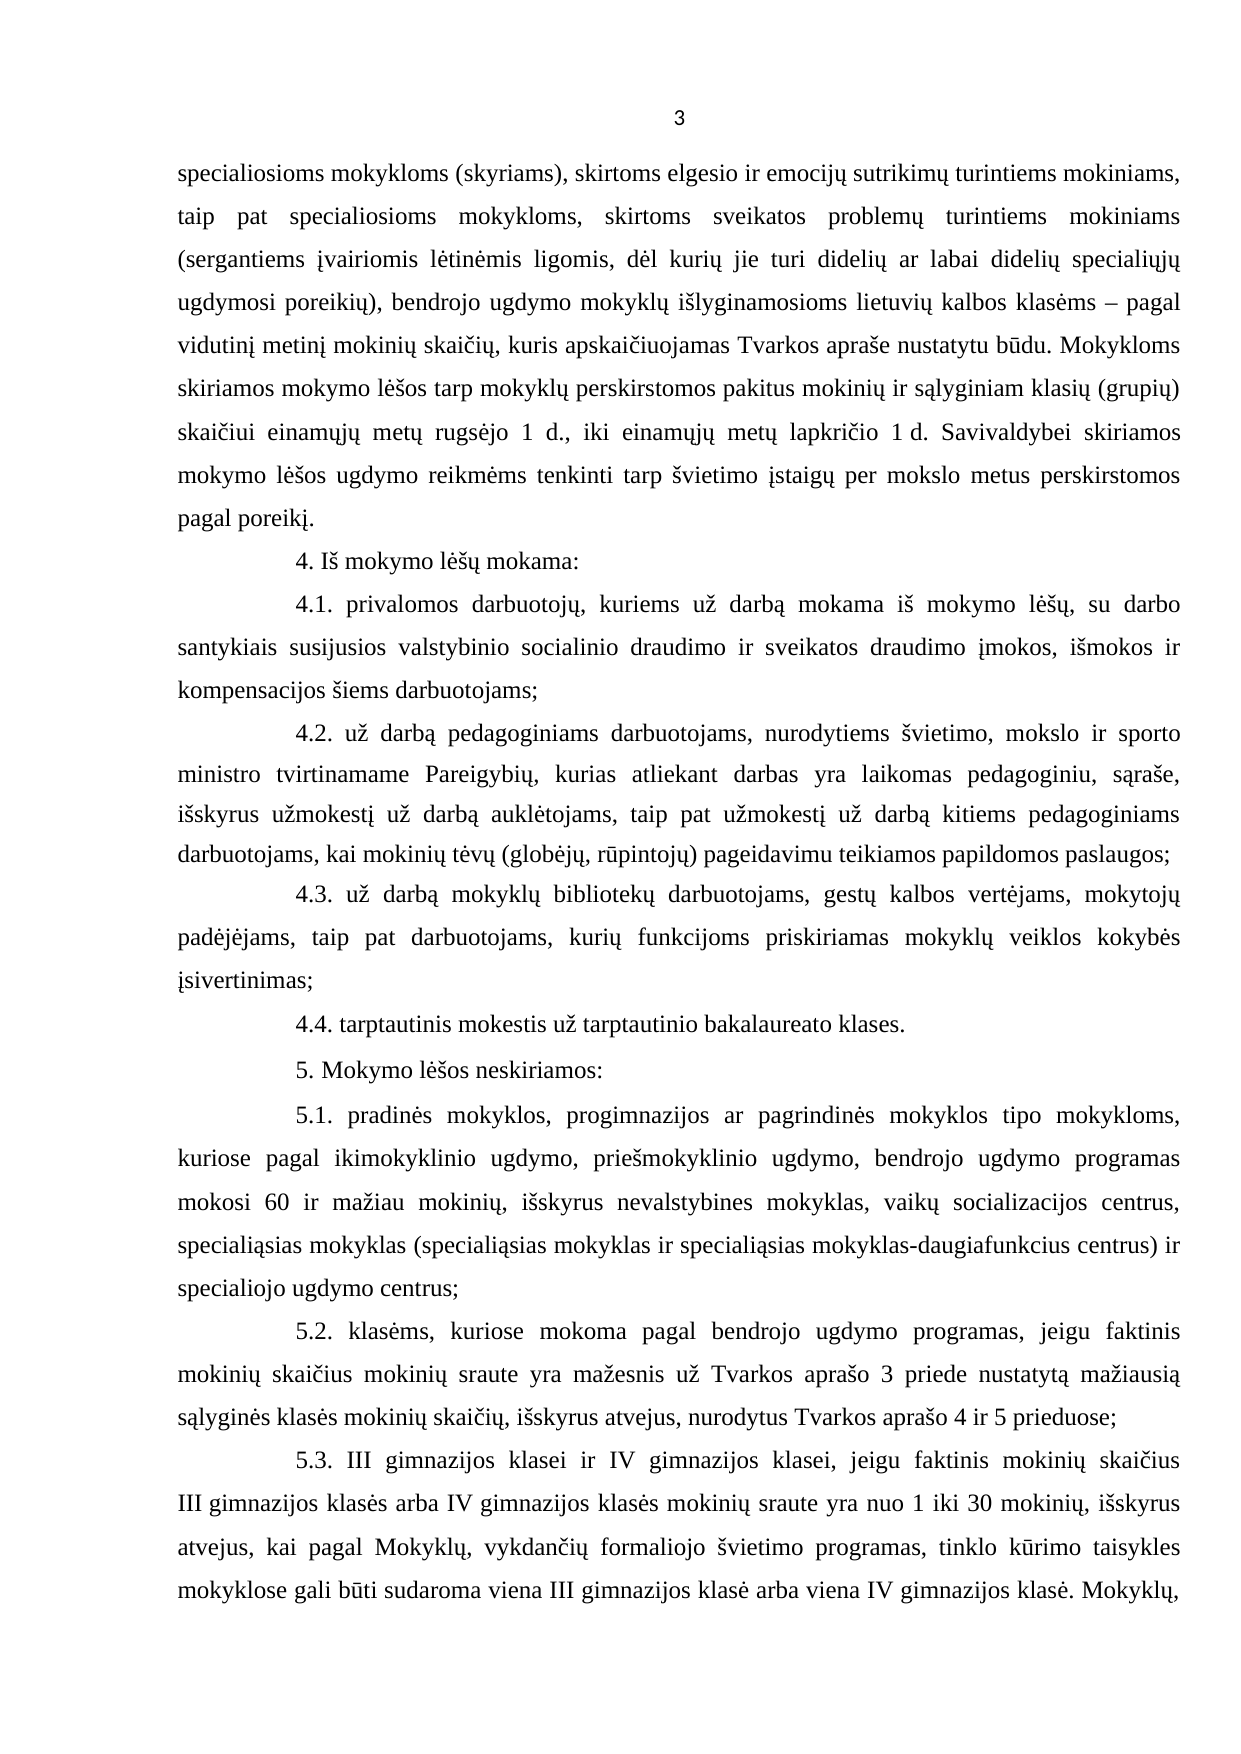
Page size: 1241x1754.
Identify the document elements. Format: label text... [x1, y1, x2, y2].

text 5.2. klasėms, kuriose mokoma pagal bendrojo ugdymo programas, jeigu faktinis mokinių skaičius mokinių sraute yra mažesnis už Tvarkos aprašo 3 priede nustatytą mažiausią sąlyginės klasės mokinių skaičių, išskyrus atvejus, nurodytus Tvarkos aprašo 4 ir 5 prieduose; [177, 1316, 1181, 1431]
text 4.1. privalomos darbuotojų, kuriems už darbą mokama iš mokymo lėšų, su darbo santykiais susijusios valstybinio socialinio draudimo ir sveikatos draudimo įmokos, išmokos ir kompensacijos šiems darbuotojams; [177, 589, 1181, 704]
text 5. Mokymo lėšos neskiriamos: [177, 1052, 1181, 1084]
text specialiosioms mokykloms (skyriams), skirtoms elgesio ir emocijų sutrikimų turintiems mokiniams, taip pat specialiosioms mokykloms, skirtoms sveikatos problemų turintiems mokiniams (sergantiems įvairiomis lėtinėmis ligomis, dėl kurių jie turi didelių ar labai didelių specialiųjų ugdymosi poreikių), bendrojo ugdymo mokyklų išlyginamosioms lietuvių kalbos klasėms – pagal vidutinį metinį mokinių skaičių, kuris apskaičiuojamas Tvarkos apraše nustatytu būdu. Mokykloms skiriamos mokymo lėšos tarp mokyklų perskirstomos pakitus mokinių ir sąlyginiam klasių (grupių) skaičiui einamųjų metų rugsėjo 1 d., iki einamųjų metų lapkričio 1 d. Savivaldybei skiriamos mokymo lėšos ugdymo reikmėms tenkinti tarp švietimo įstaigų per mokslo metus perskirstomos pagal poreikį. [177, 158, 1181, 532]
text 4.3. už darbą mokyklų bibliotekų darbuotojams, gestų kalbos vertėjams, mokytojų padėjėjams, taip pat darbuotojams, kurių funkcijoms priskiriamas mokyklų veiklos kokybės įsivertinimas; [177, 879, 1181, 994]
text 5.3. III gimnazijos klasei ir IV gimnazijos klasei, jeigu faktinis mokinių skaičius III gimnazijos klasės arba IV gimnazijos klasės mokinių sraute yra nuo 1 iki 30 mokinių, išskyrus atvejus, kai pagal Mokyklų, vykdančių formaliojo švietimo programas, tinklo kūrimo taisykles mokyklose gali būti sudaroma viena III gimnazijos klasė arba viena IV gimnazijos klasė. Mokyklų, [177, 1445, 1181, 1603]
text 4. Iš mokymo lėšų mokama: [177, 546, 1181, 575]
text 4.2. už darbą pedagoginiams darbuotojams, nurodytiems švietimo, mokslo ir sporto ministro tvirtinamame Pareigybių, kurias atliekant darbas yra laikomas pedagoginiu, sąraše, išskyrus užmokestį už darbą auklėtojams, taip pat užmokestį už darbą kitiems pedagoginiams darbuotojams, kai mokinių tėvų (globėjų, rūpintojų) pageidavimu teikiamos papildomos paslaugos; [177, 718, 1181, 868]
text 5.1. pradinės mokyklos, progimnazijos ar pagrindinės mokyklos tipo mokykloms, kuriose pagal ikimokyklinio ugdymo, priešmokyklinio ugdymo, bendrojo ugdymo programas mokosi 60 ir mažiau mokinių, išskyrus nevalstybines mokyklas, vaikų socializacijos centrus, specialiąsias mokyklas (specialiąsias mokyklas ir specialiąsias mokyklas-daugiafunkcius centrus) ir specialiojo ugdymo centrus; [177, 1100, 1181, 1302]
text 4.4. tarptautinis mokestis už tarptautinio bakalaureato klases. [177, 1009, 1181, 1037]
